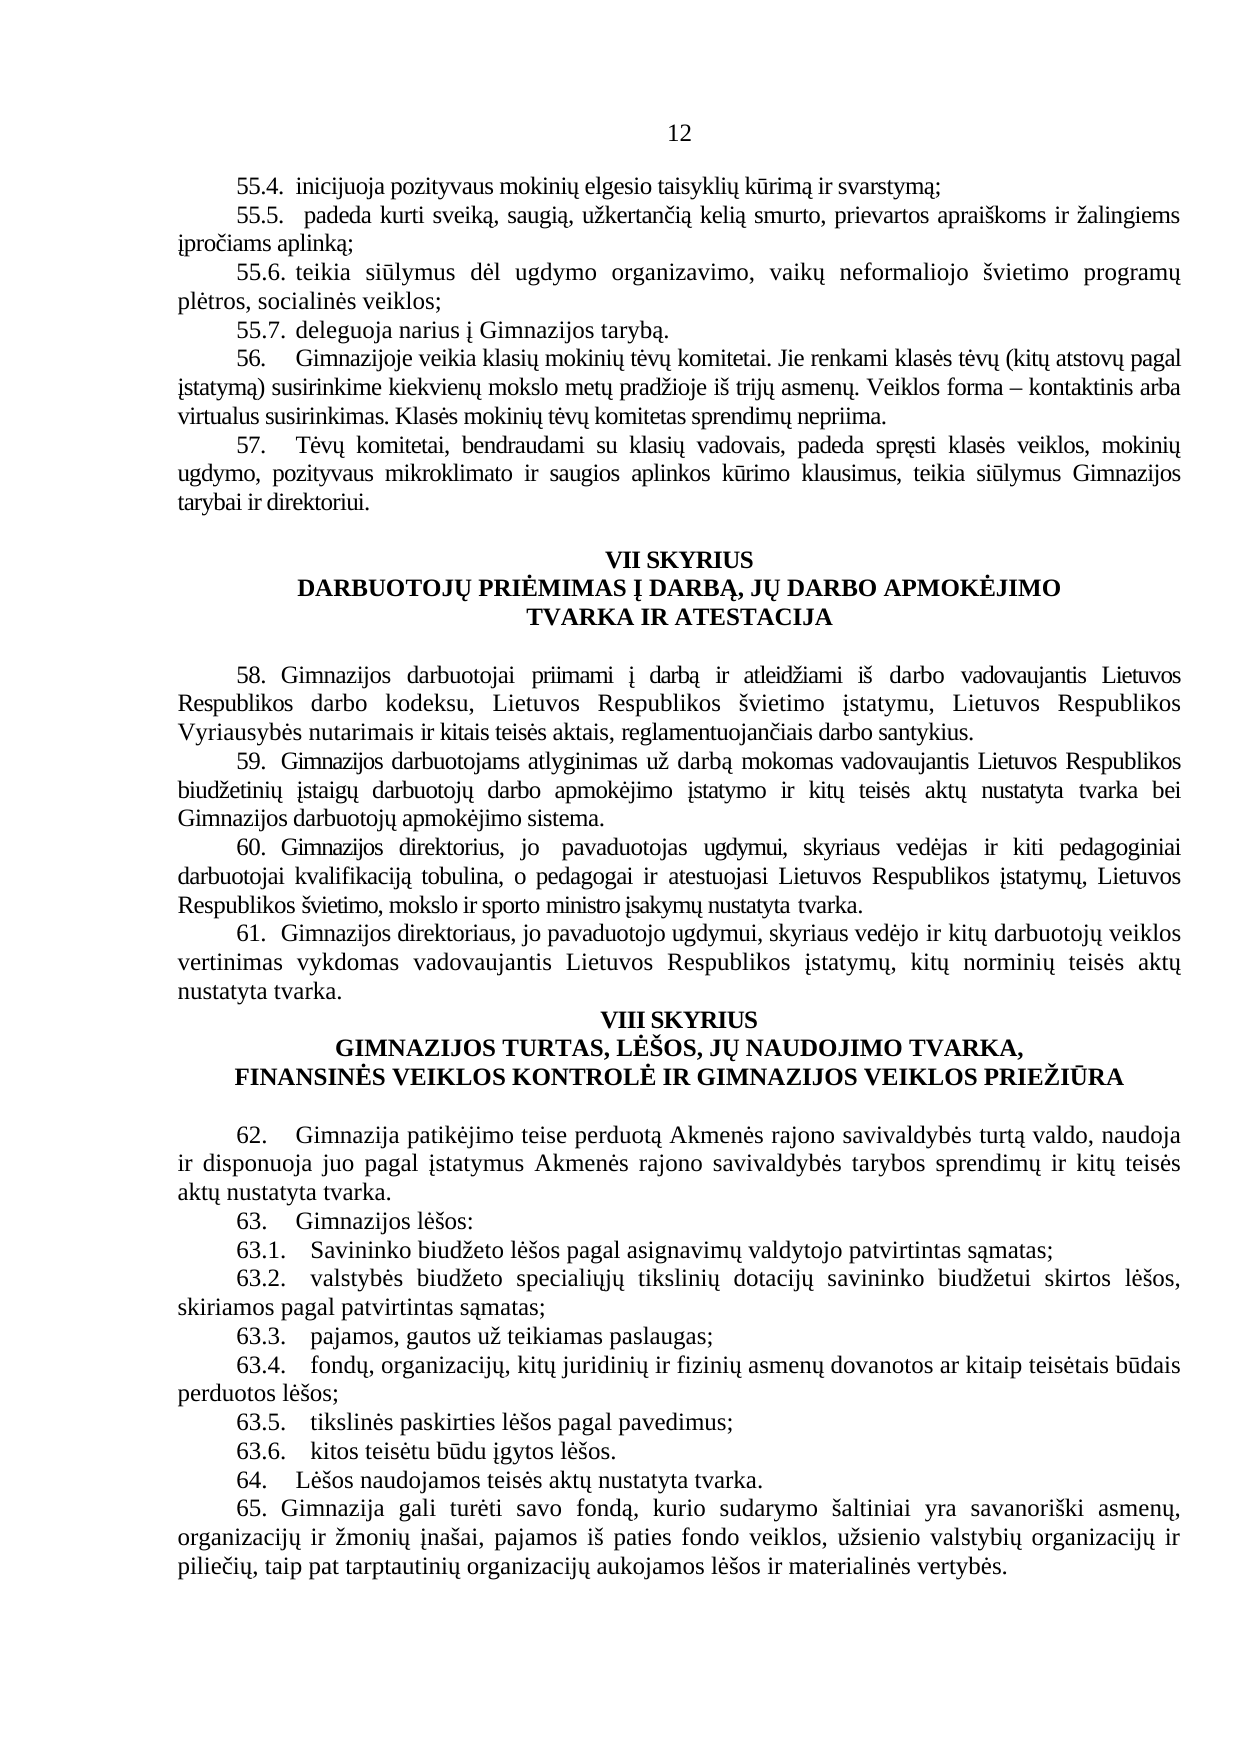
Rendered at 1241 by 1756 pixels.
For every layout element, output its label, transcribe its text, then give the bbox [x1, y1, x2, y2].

text 65. Gimnazija gali turėti savo fondą, kurio sudarymo šaltiniai yra savanoriški asmenų, organizacijų ir žmonių įnašai, pajamos iš paties fondo veiklos, užsienio valstybių organizacijų ir piliečių, taip pat tarptautinių organizacijų aukojamos lėšos ir materialinės vertybės. [177, 1493, 1182, 1580]
text 63.4. fondų, organizacijų, kitų juridinių ir fizinių asmenų dovanotos ar kitaip teisėtais būdais perduotos lėšos; [177, 1350, 1182, 1407]
text 59. Gimnazijos darbuotojams atlyginimas už darbą mokomas vadovaujantis Lietuvos Respublikos biudžetinių įstaigų darbuotojų darbo apmokėjimo įstatymo ir kitų teisės aktų nustatyta tvarka bei Gimnazijos darbuotojų apmokėjimo sistema. [177, 746, 1182, 832]
text 55.6. teikia siūlymus dėl ugdymo organizavimo, vaikų neformaliojo švietimo programų plėtros, socialinės veiklos; [177, 257, 1182, 315]
text VII SKYRIUS [177, 545, 1182, 573]
text 57. Tėvų komitetai, bendraudami su klasių vadovais, padeda spręsti klasės veiklos, mokinių ugdymo, pozityvaus mikroklimato ir saugios aplinkos kūrimo klausimus, teikia siūlymus Gimnazijos tarybai ir direktoriui. [177, 430, 1182, 516]
text GIMNAZIJOS TURTAS, LĖŠOS, JŲ NAUDOJIMO TVARKA, [177, 1033, 1182, 1062]
text 60. Gimnazijos direktorius, jo pavaduotojas ugdymui, skyriaus vedėjas ir kiti pedagoginiai darbuotojai kvalifikaciją tobulina, o pedagogai ir atestuojasi Lietuvos Respublikos įstatymų, Lietuvos Respublikos švietimo, mokslo ir sporto ministro įsakymų nustatyta tvarka. [177, 832, 1182, 918]
text 63.6. kitos teisėtu būdu įgytos lėšos. [177, 1436, 1182, 1465]
text 63. Gimnazijos lėšos: [177, 1206, 1182, 1235]
text 63.3. pajamos, gautos už teikiamas paslaugas; [177, 1321, 1182, 1350]
text 61. Gimnazijos direktoriaus, jo pavaduotojo ugdymui, skyriaus vedėjo ir kitų darbuotojų veiklos vertinimas vykdomas vadovaujantis Lietuvos Respublikos įstatymų, kitų norminių teisės aktų nustatyta tvarka. [177, 918, 1182, 1005]
text 56. Gimnazijoje veikia klasių mokinių tėvų komitetai. Jie renkami klasės tėvų (kitų atstovų pagal įstatymą) susirinkime kiekvienų mokslo metų pradžioje iš trijų asmenų. Veiklos forma – kontaktinis arba virtualus susirinkimas. Klasės mokinių tėvų komitetas sprendimų nepriima. [177, 343, 1182, 430]
text 55.4. inicijuoja pozityvaus mokinių elgesio taisyklių kūrimą ir svarstymą; [177, 171, 1182, 200]
text TVARKA IR ATESTACIJA [177, 602, 1182, 631]
text DARBUOTOJŲ PRIĖMIMAS Į DARBĄ, JŲ DARBO APMOKĖJIMO [177, 573, 1182, 602]
text 63.5. tikslinės paskirties lėšos pagal pavedimus; [177, 1407, 1182, 1436]
text 62. Gimnazija patikėjimo teise perduotą Akmenės rajono savivaldybės turtą valdo, naudoja ir disponuoja juo pagal įstatymus Akmenės rajono savivaldybės tarybos sprendimų ir kitų teisės aktų nustatyta tvarka. [177, 1120, 1182, 1206]
text VIII SKYRIUS [177, 1005, 1182, 1033]
text 55.5. padeda kurti sveiką, saugią, užkertančią kelią smurto, prievartos apraiškoms ir žalingiems įpročiams aplinką; [177, 200, 1182, 257]
text 63.1. Savininko biudžeto lėšos pagal asignavimų valdytojo patvirtintas sąmatas; [177, 1235, 1182, 1263]
text 55.7. deleguoja narius į Gimnazijos tarybą. [177, 315, 1182, 343]
text 63.2. valstybės biudžeto specialiųjų tikslinių dotacijų savininko biudžetui skirtos lėšos, skiriamos pagal patvirtintas sąmatas; [177, 1263, 1182, 1321]
text 58. Gimnazijos darbuotojai priimami į darbą ir atleidžiami iš darbo vadovaujantis Lietuvos Respublikos darbo kodeksu, Lietuvos Respublikos švietimo įstatymu, Lietuvos Respublikos Vyriausybės nutarimais ir kitais teisės aktais, reglamentuojančiais darbo santykius. [177, 660, 1182, 746]
text FINANSINĖS VEIKLOS KONTROLĖ IR GIMNAZIJOS VEIKLOS PRIEŽIŪRA [177, 1062, 1182, 1091]
text 64. Lėšos naudojamos teisės aktų nustatyta tvarka. [177, 1465, 1182, 1493]
